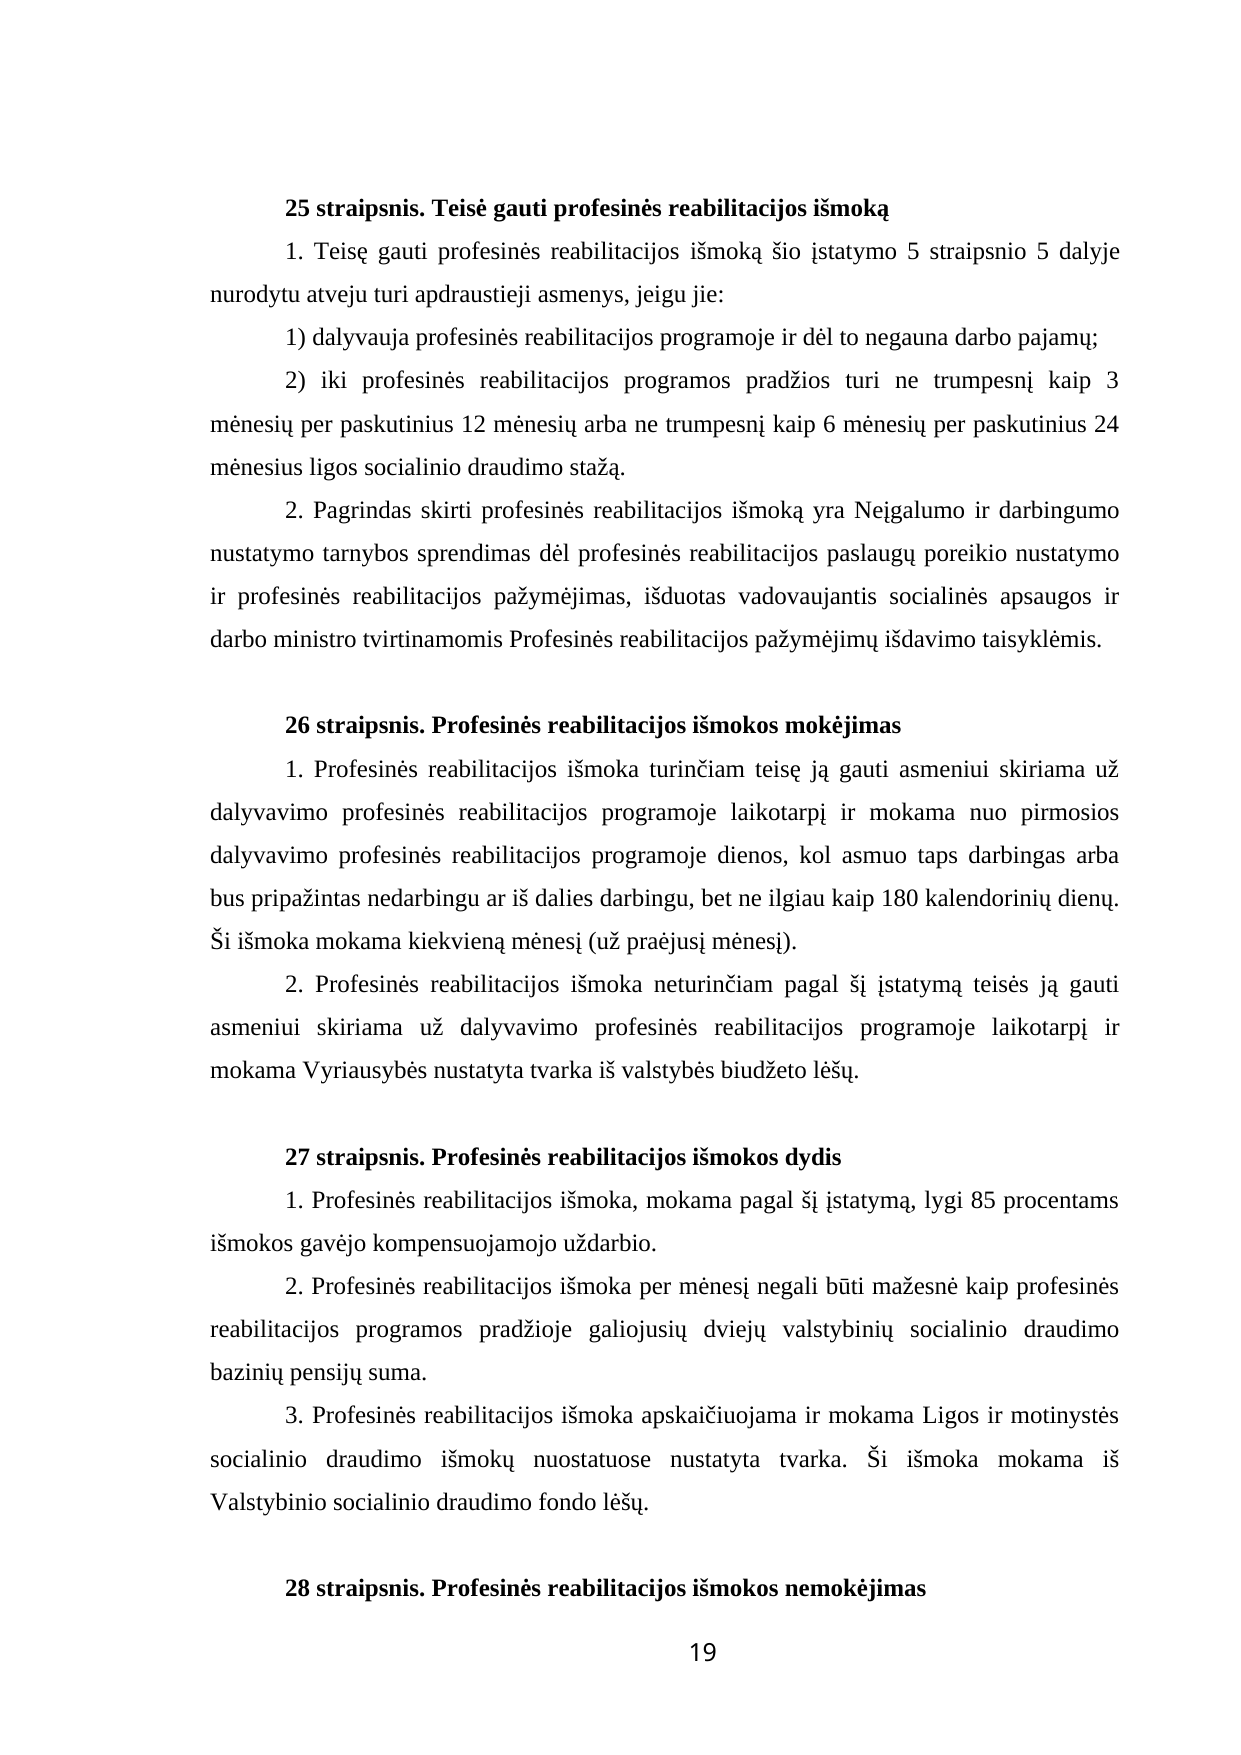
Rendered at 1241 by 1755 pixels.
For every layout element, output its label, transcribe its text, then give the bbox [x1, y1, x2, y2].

text 25 straipsnis. Teisė gauti profesinės reabilitacijos išmoką [210, 193, 1120, 222]
text 1) dalyvauja profesinės reabilitacijos programoje ir dėl to negauna darbo pajamų; [210, 322, 1120, 351]
text 27 straipsnis. Profesinės reabilitacijos išmokos dydis [210, 1142, 1120, 1171]
text 1. Teisę gauti profesinės reabilitacijos išmoką šio įstatymo 5 straipsnio 5 dalyje nurodytu atveju turi apdraustieji asmenys, jeigu jie: [210, 236, 1120, 308]
text 1. Profesinės reabilitacijos išmoka, mokama pagal šį įstatymą, lygi 85 procentams išmokos gavėjo kompensuojamojo uždarbio. [210, 1185, 1120, 1257]
text 2) iki profesinės reabilitacijos programos pradžios turi ne trumpesnį kaip 3 mėnesių per paskutinius 12 mėnesių arba ne trumpesnį kaip 6 mėnesių per paskutinius 24 mėnesius ligos socialinio draudimo stažą. [210, 366, 1120, 481]
text 2. Pagrindas skirti profesinės reabilitacijos išmoką yra Neįgalumo ir darbingumo nustatymo tarnybos sprendimas dėl profesinės reabilitacijos paslaugų poreikio nustatymo ir profesinės reabilitacijos pažymėjimas, išduotas vadovaujantis socialinės apsaugos ir darbo ministro tvirtinamomis Profesinės reabilitacijos pažymėjimų išdavimo taisyklėmis. [210, 495, 1120, 653]
text 26 straipsnis. Profesinės reabilitacijos išmokos mokėjimas [210, 711, 1120, 739]
text 2. Profesinės reabilitacijos išmoka per mėnesį negali būti mažesnė kaip profesinės reabilitacijos programos pradžioje galiojusių dviejų valstybinių socialinio draudimo bazinių pensijų suma. [210, 1271, 1120, 1386]
text 2. Profesinės reabilitacijos išmoka neturinčiam pagal šį įstatymą teisės ją gauti asmeniui skiriama už dalyvavimo profesinės reabilitacijos programoje laikotarpį ir mokama Vyriausybės nustatyta tvarka iš valstybės biudžeto lėšų. [210, 969, 1120, 1084]
text 1. Profesinės reabilitacijos išmoka turinčiam teisę ją gauti asmeniui skiriama už dalyvavimo profesinės reabilitacijos programoje laikotarpį ir mokama nuo pirmosios dalyvavimo profesinės reabilitacijos programoje dienos, kol asmuo taps darbingas arba bus pripažintas nedarbingu ar iš dalies darbingu, bet ne ilgiau kaip 180 kalendorinių dienų. Ši išmoka mokama kiekvieną mėnesį (už praėjusį mėnesį). [210, 754, 1120, 955]
text 28 straipsnis. Profesinės reabilitacijos išmokos nemokėjimas [210, 1573, 1120, 1602]
text 3. Profesinės reabilitacijos išmoka apskaičiuojama ir mokama Ligos ir motinystės socialinio draudimo išmokų nuostatuose nustatyta tvarka. Ši išmoka mokama iš Valstybinio socialinio draudimo fondo lėšų. [210, 1401, 1120, 1516]
